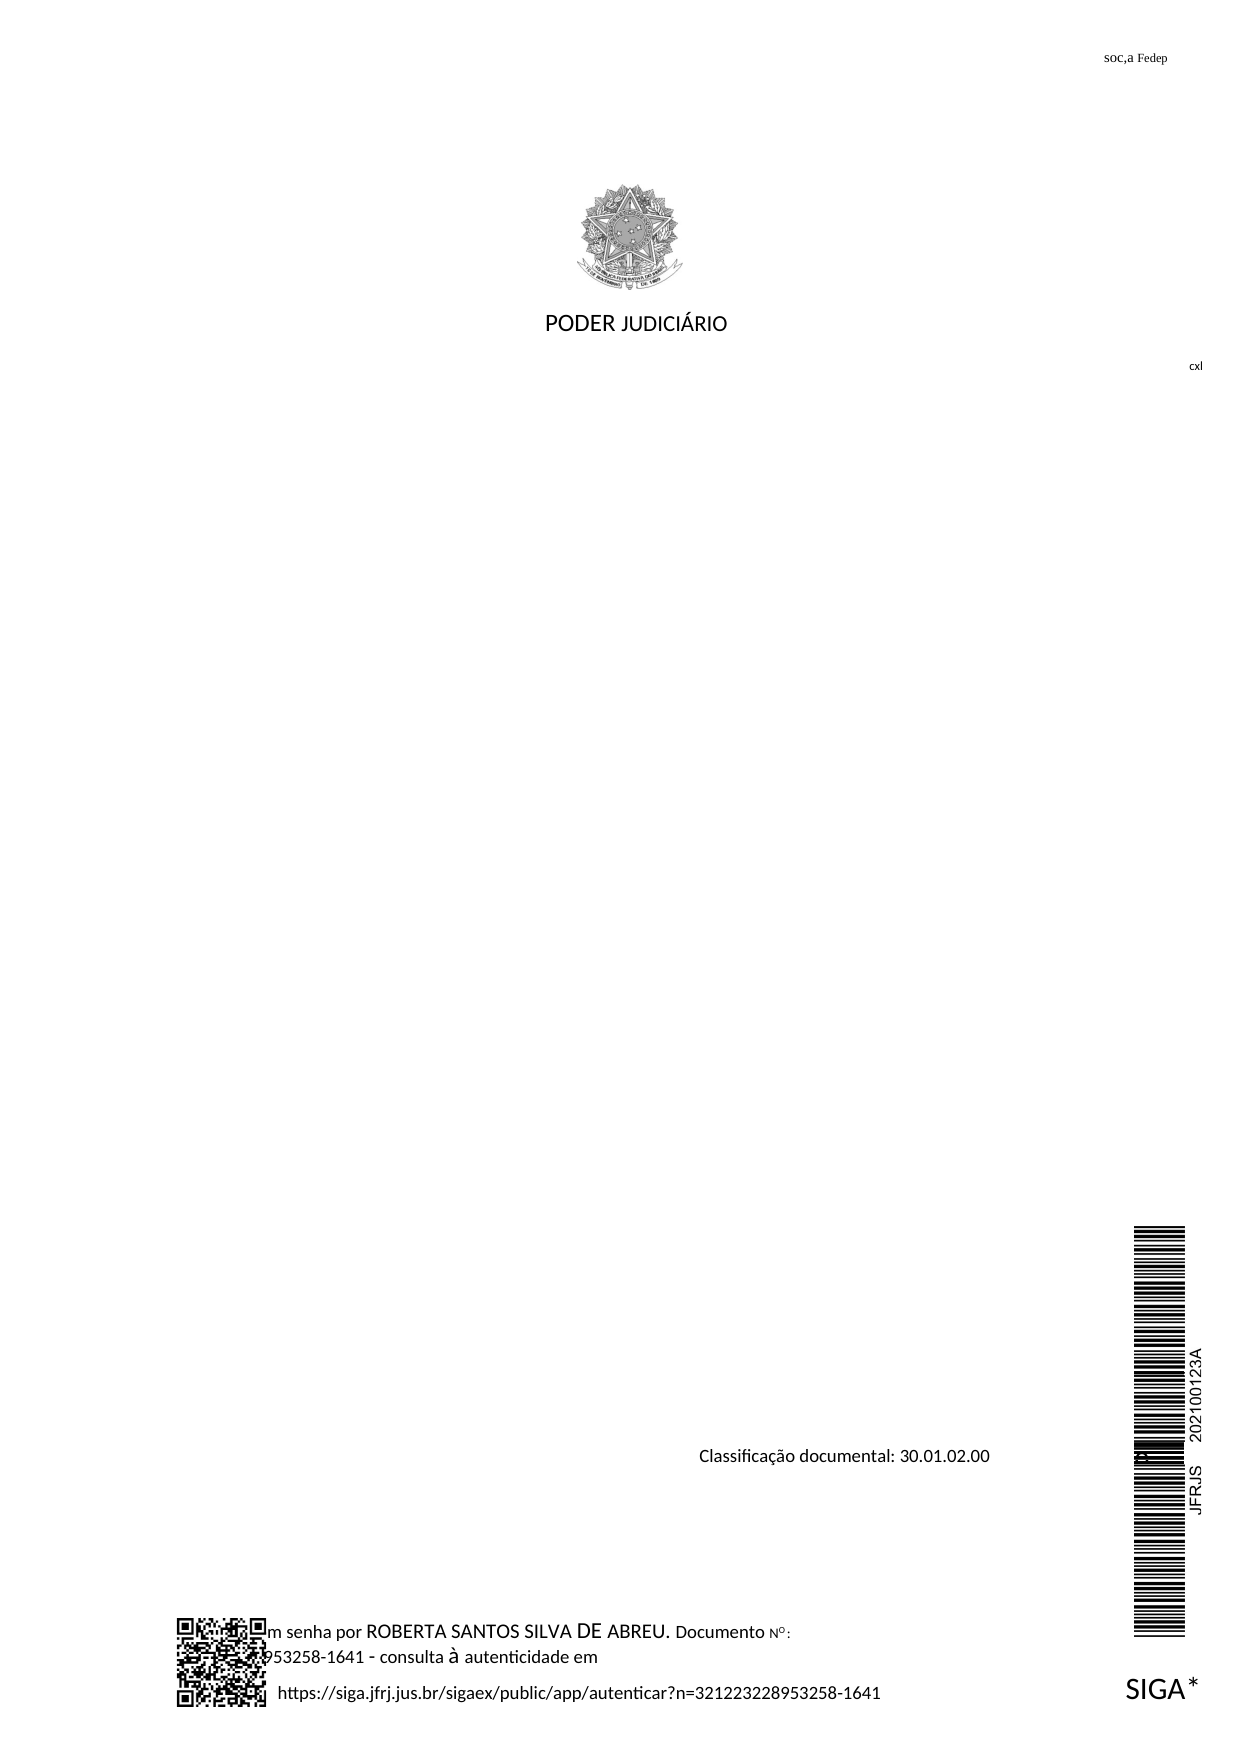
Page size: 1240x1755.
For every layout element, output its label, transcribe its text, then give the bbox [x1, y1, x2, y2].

text cxl [149, 358, 1203, 373]
